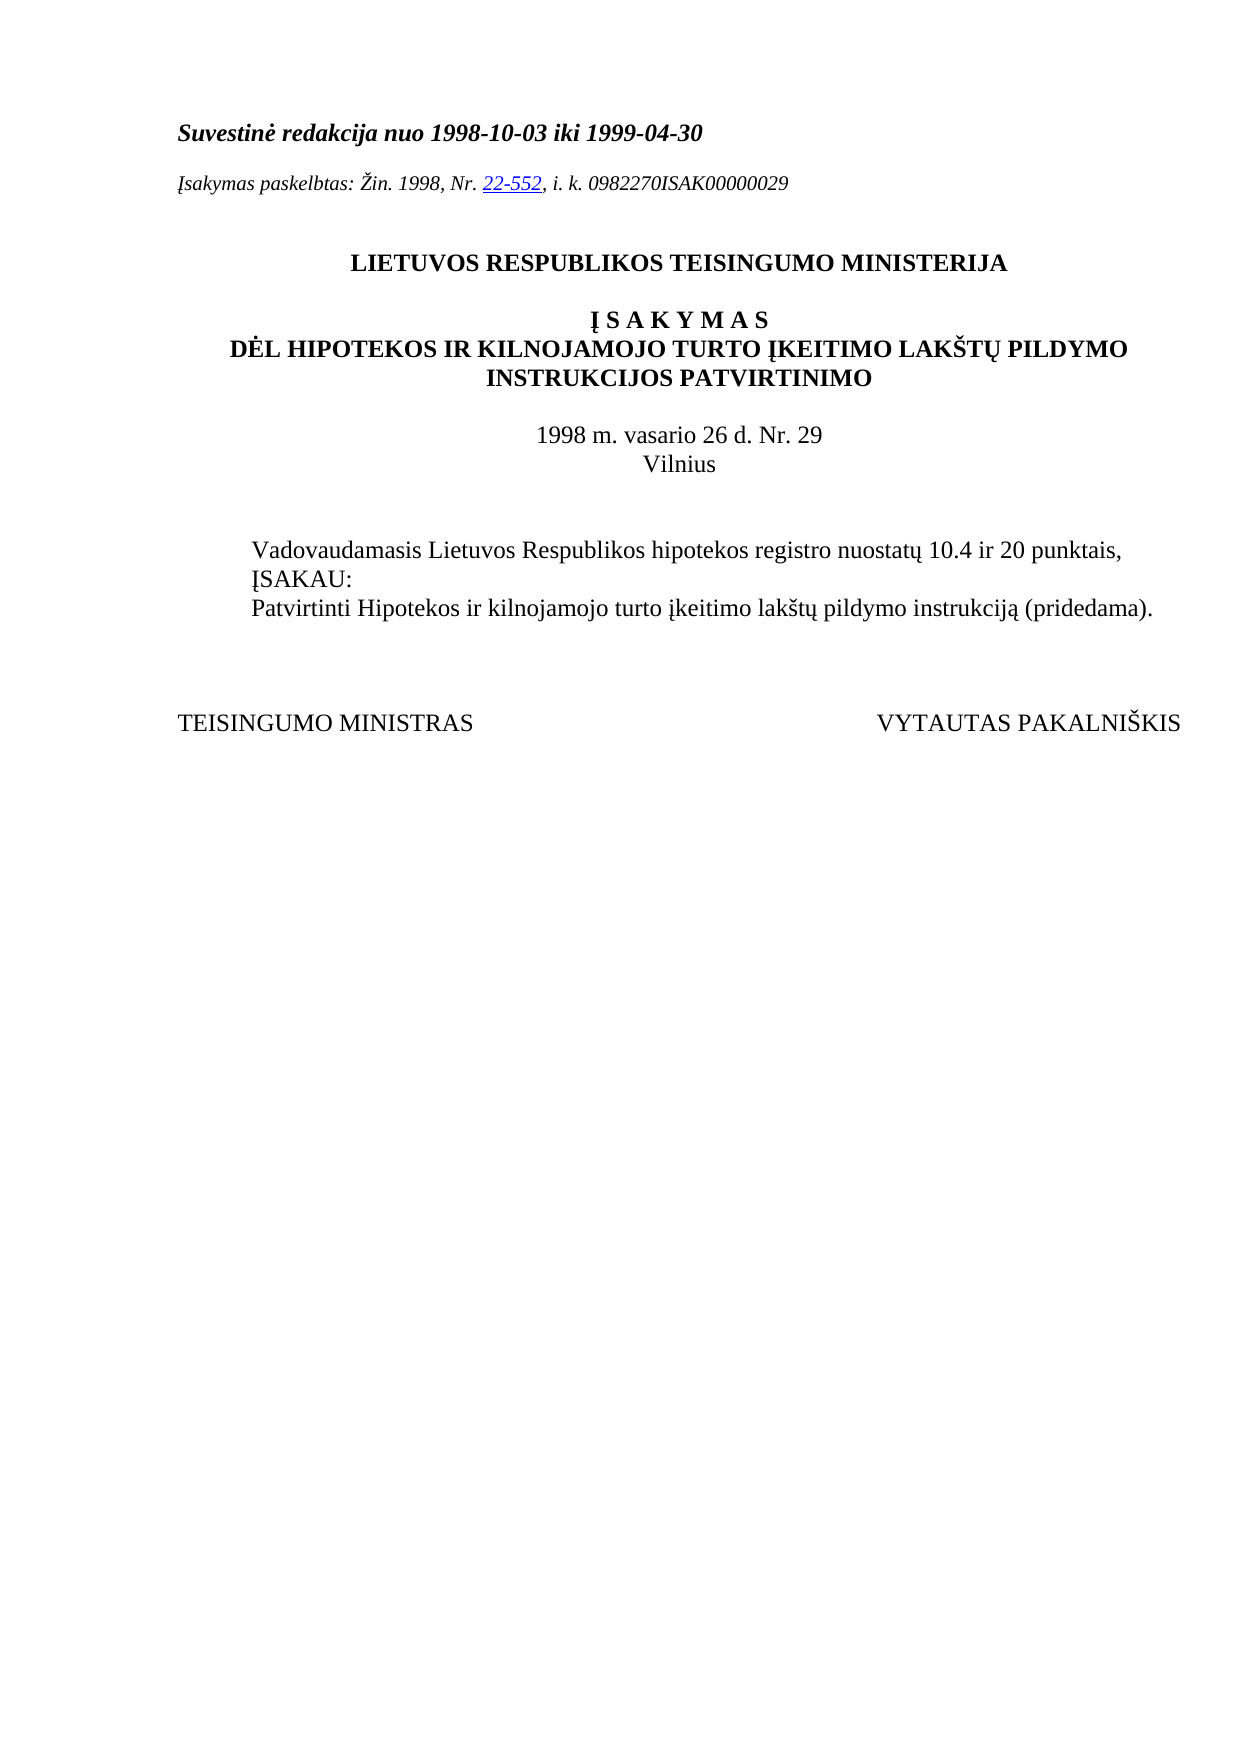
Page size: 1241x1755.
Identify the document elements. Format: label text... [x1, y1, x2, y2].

text Patvirtinti Hipotekos ir kilnojamojo turto įkeitimo lakštų pildymo instrukciją (pridedama). [177, 593, 1181, 622]
text Vilnius [177, 449, 1181, 478]
text Vadovaudamasis Lietuvos Respublikos hipotekos registro nuostatų 10.4 ir 20 punktais, [177, 535, 1181, 564]
text DĖL HIPOTEKOS IR KILNOJAMOJO TURTO ĮKEITIMO LAKŠTŲ PILDYMO INSTRUKCIJOS PATVIRTINIMO [177, 334, 1181, 392]
text Įsakymas paskelbtas: Žin. 1998, Nr. 22-552, i. k. 0982270ISAK00000029 [177, 171, 1181, 195]
text LIETUVOS RESPUBLIKOS TEISINGUMO MINISTERIJA [177, 248, 1181, 277]
text 1998 m. vasario 26 d. Nr. 29 [177, 420, 1181, 449]
text Į S A K Y M A S [177, 305, 1181, 334]
text Suvestinė redakcija nuo 1998-10-03 iki 1999-04-30 [177, 118, 1181, 147]
text ĮSAKAU: [177, 564, 1181, 593]
text TEISINGUMO MINISTRAS VYTAUTAS PAKALNIŠKIS [177, 708, 1181, 737]
